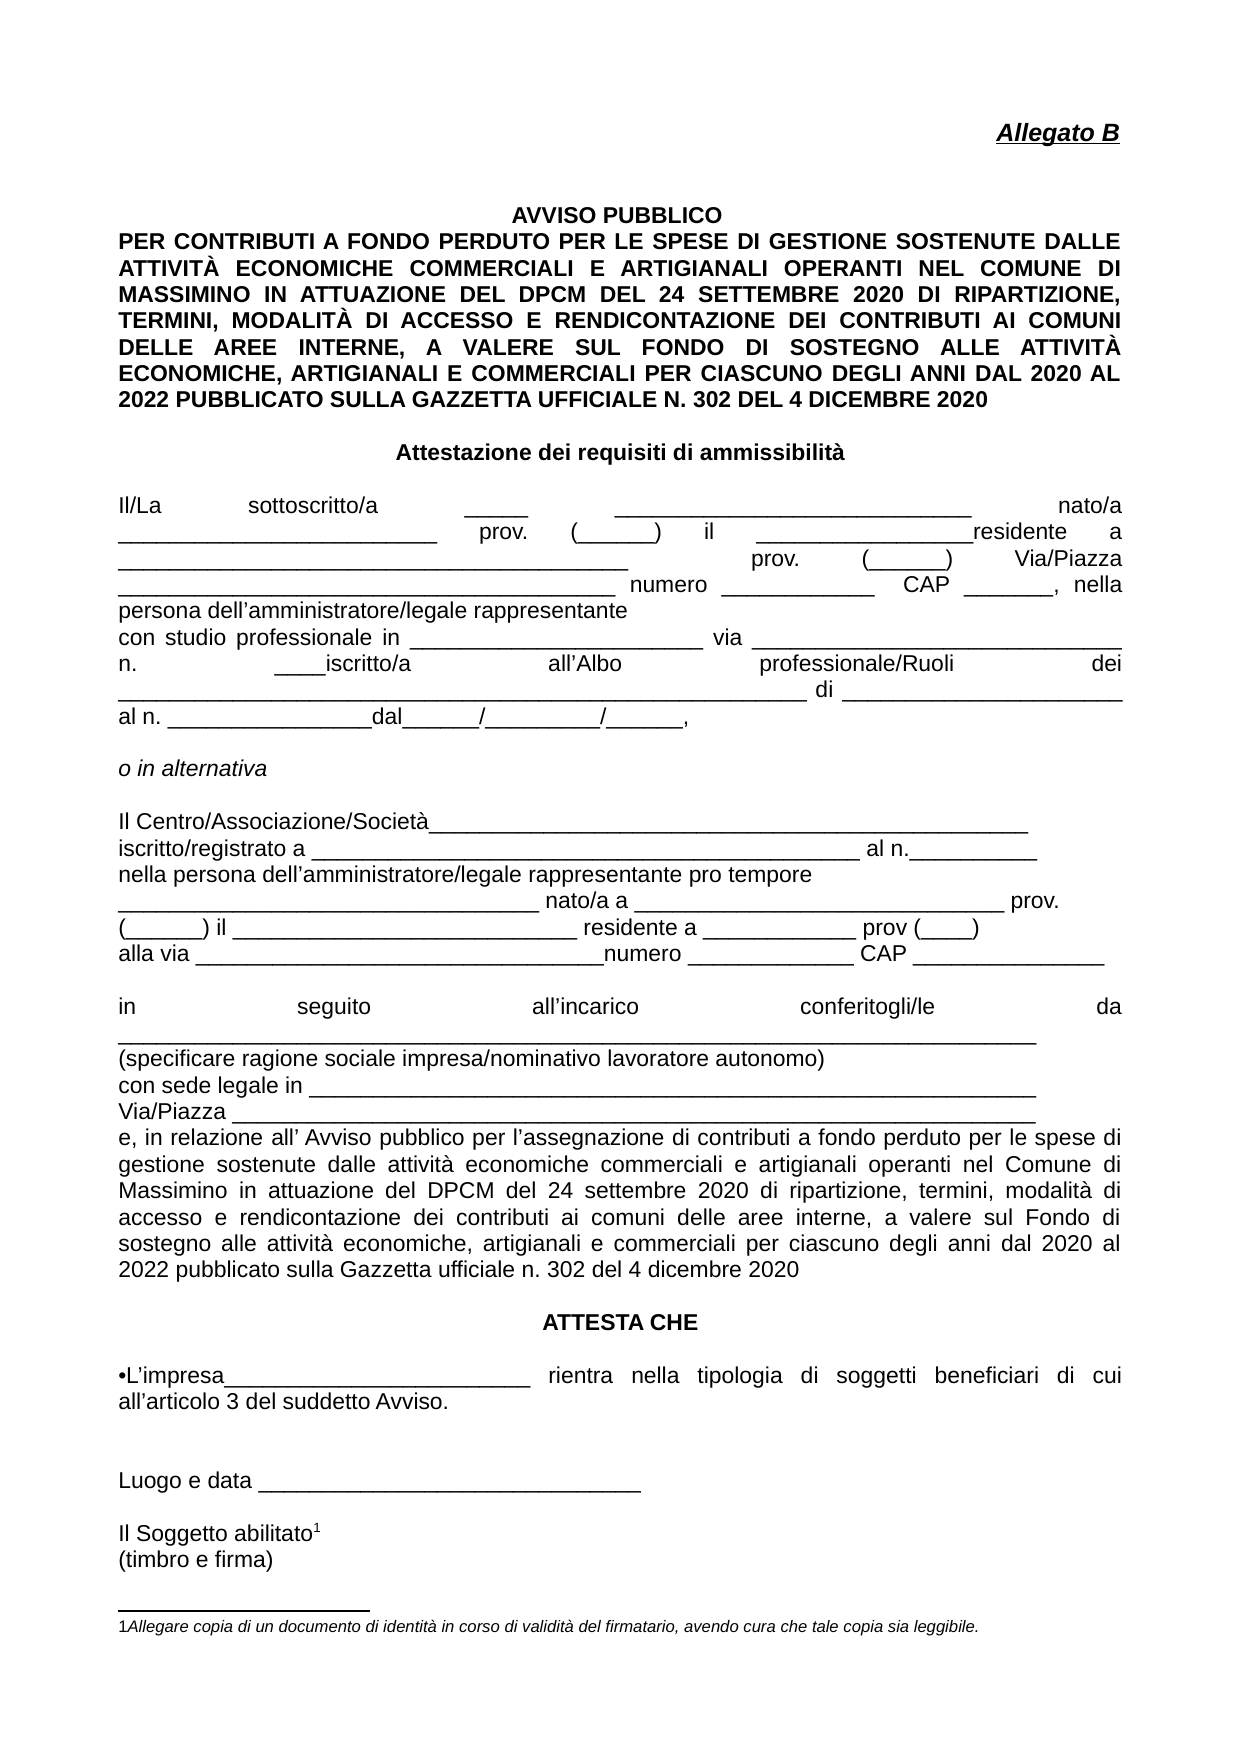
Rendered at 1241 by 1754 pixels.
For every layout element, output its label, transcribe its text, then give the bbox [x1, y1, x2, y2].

text e, in relazione all’ Avviso pubblico per l’assegnazione di contributi a fondo perduto per le spese di gestione sostenute dalle attività economiche commerciali e artigianali operanti nel Comune di Massimino in attuazione del DPCM del 24 settembre 2020 di ripartizione, termini, modalità di accesso e rendicontazione dei contributi ai comuni delle aree interne, a valere sul Fondo di sostegno alle attività economiche, artigianali e commerciali per ciascuno degli anni dal 2020 al 2022 pubblicato sulla Gazzetta ufficiale n. 302 del 4 dicembre 2020 [118, 1124, 1122, 1282]
text Il Centro/Associazione/Società_______________________________________________ [118, 808, 1122, 834]
text Il Soggetto abilitato [118, 1520, 1122, 1546]
text (specificare ragione sociale impresa/nominativo lavoratore autonomo) [118, 1045, 1122, 1072]
text con studio professionale in _______________________ via _____________________________ n. ____iscritto/a all’Albo professionale/Ruoli dei ______________________________________________________ di ______________________ al n. ________________dal______/_________/______, [118, 624, 1122, 729]
text Luogo e data ______________________________ [118, 1467, 1122, 1493]
text (timbro e firma) [118, 1546, 1122, 1572]
text alla via ________________________________numero _____________ CAP _______________ [118, 940, 1122, 966]
text in seguito all’incarico conferitogli/le da ________________________________________________________________________ [118, 993, 1122, 1045]
text AVVISO PUBBLICO [118, 202, 1122, 228]
text Allegare copia di un documento di identità in corso di validità del firmatario, avendo cura che tale copia sia leggibile. [118, 1617, 1122, 1636]
text nella persona dell’amministratore/legale rappresentante pro tempore _________________________________ nato/a a _____________________________ prov. (______) il ___________________________ residente a ____________ prov (____) [118, 861, 1122, 940]
text Via/Piazza _______________________________________________________________ [118, 1098, 1122, 1124]
text iscritto/registrato a ___________________________________________ al n.__________ [118, 834, 1122, 861]
text Allegato B [118, 118, 1122, 147]
text o in alternativa [118, 755, 1122, 782]
text con sede legale in _________________________________________________________ [118, 1072, 1122, 1098]
text Il/La sottoscritto/a _____ ____________________________ nato/a _________________________ prov. (______) il _________________residente a ________________________________________ prov. (______) Via/Piazza _______________________________________ numero ____________ CAP _______, nella persona dell’amministratore/legale rappresentante [118, 492, 1122, 624]
text Attestazione dei requisiti di ammissibilità [118, 439, 1122, 466]
text •L’impresa________________________ rientra nella tipologia di soggetti beneficiari di cui all’articolo 3 del suddetto Avviso. [118, 1362, 1122, 1414]
text ATTESTA CHE [118, 1309, 1122, 1335]
text per contributi a fondo perduto per le spese di gestione sostenute dalle attività economiche commerciali e artigianali operanti nel Comune di MASSIMINO in attuazione del DPCM del 24 settembre 2020 di ripartizione, termini, modalità di accesso e rendicontazione dei contributi ai comuni delle aree interne, a valere sul Fondo di sostegno alle attività economiche, artigianali e commerciali per ciascuno degli anni dal 2020 al 2022 pubblicato sulla Gazzetta ufficiale n. 302 del 4 dicembre 2020 [118, 228, 1122, 413]
